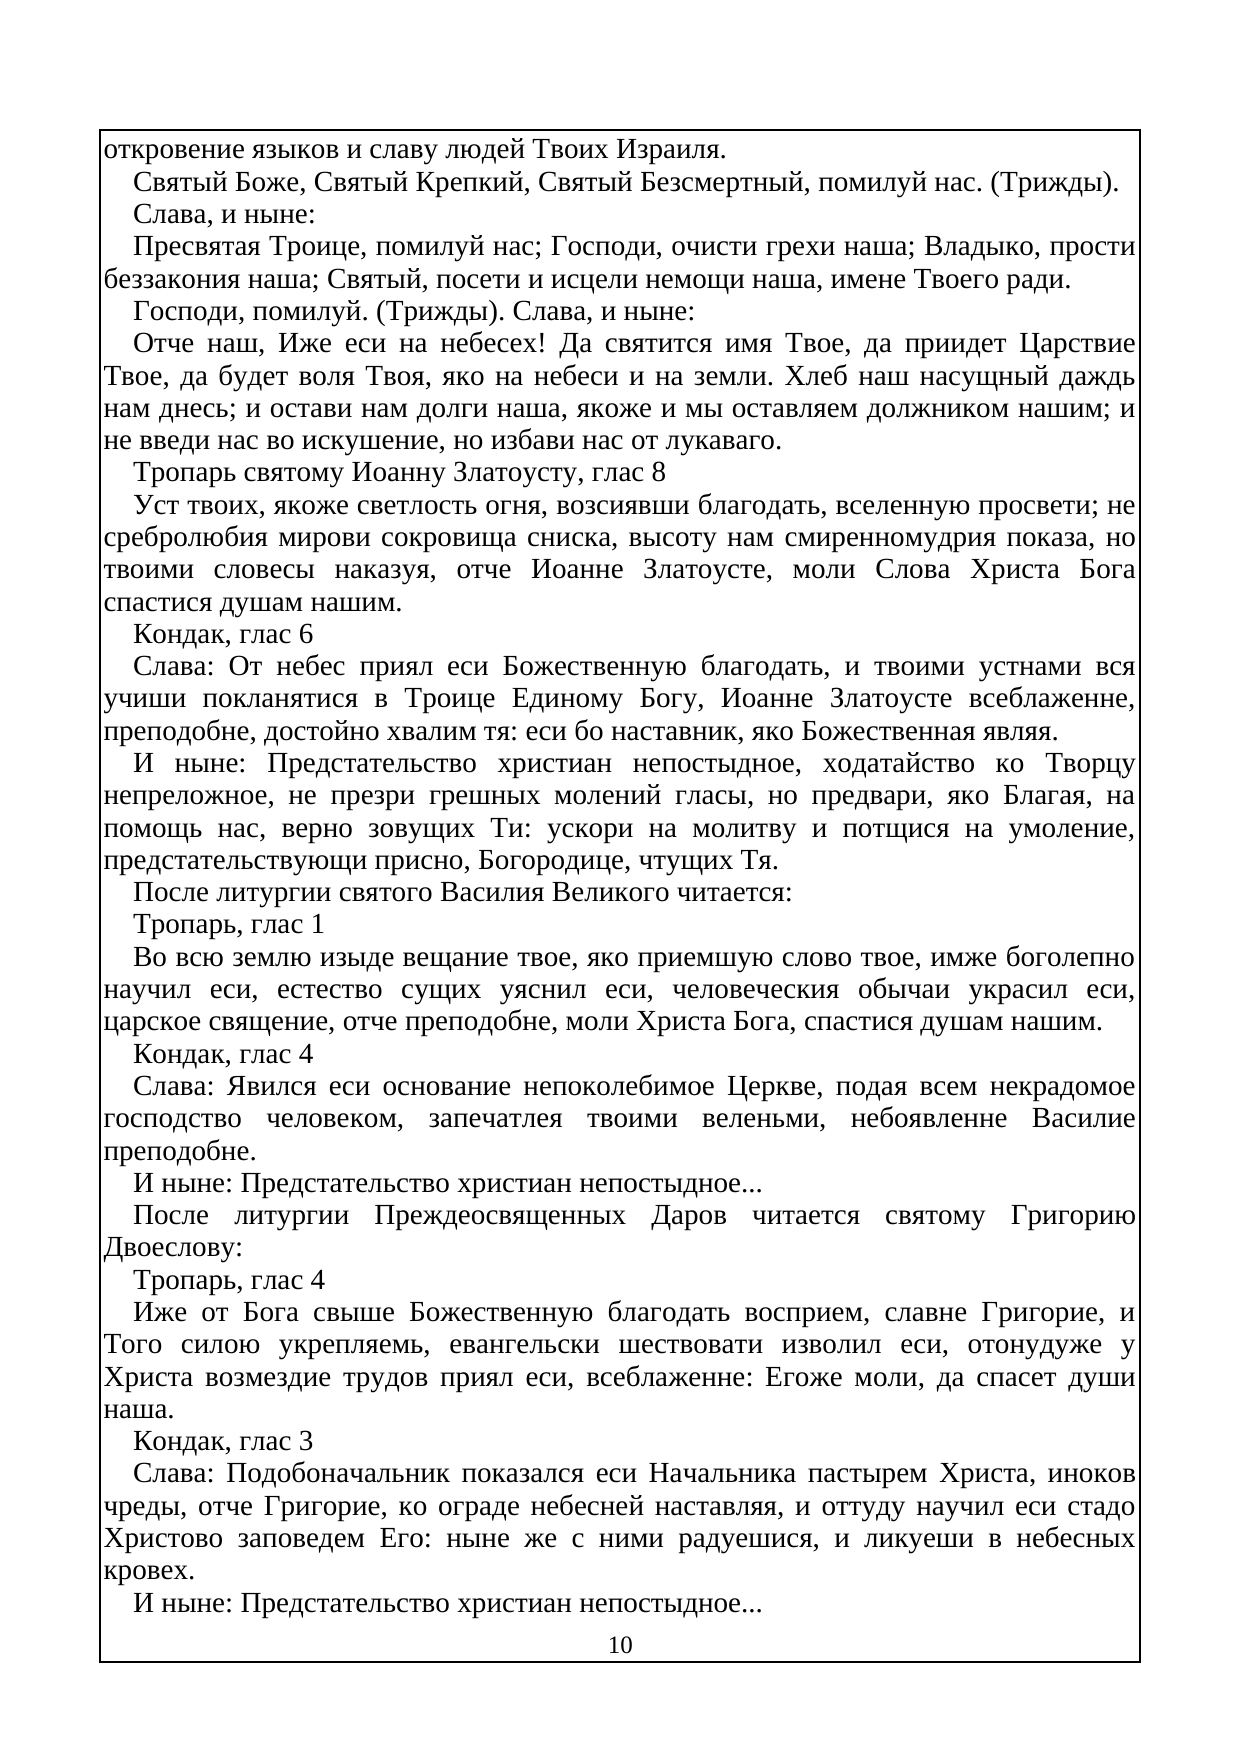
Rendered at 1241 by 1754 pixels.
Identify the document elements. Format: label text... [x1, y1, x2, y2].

text Слава: Явился еси основание непоколебимое Церкве, подая всем некрадомое господство человеком, запечатлея твоими веленьми, небоявленне Василие преподобне. [103, 1069, 1137, 1166]
text Тропарь святому Иоанну Златоусту, глас 8 [103, 456, 1137, 488]
text Тропарь, глас 1 [103, 908, 1137, 940]
text И ныне: Предстательство христиан непостыдное... [103, 1586, 1137, 1618]
text Во всю землю изыде вещание твое, яко приемшую слово твое, имже боголепно научил еси, естество сущих уяснил еси, человеческия обычаи украсил еси, царское священие, отче преподобне, моли Христа Бога, спастися душам нашим. [103, 940, 1137, 1037]
text Слава: От небес приял еси Божественную благодать, и твоими устнами вся учиши покланятися в Троице Единому Богу, Иоанне Златоусте всеблаженне, преподобне, достойно хвалим тя: еси бо наставник, яко Божественная являя. [103, 649, 1137, 746]
text И ныне: Предстательство христиан непостыдное... [103, 1166, 1137, 1198]
text Уст твоих, якоже светлость огня, возсиявши благодать, вселенную просвети; не сребролюбия мирови сокровища сниска, высоту нам смиренномудрия показа, но твоими словесы наказуя, отче Иоанне Златоусте, моли Слова Христа Бога спастися душам нашим. [103, 488, 1137, 617]
text Пресвятая Троице, помилуй нас; Господи, очисти грехи наша; Владыко, прости беззакония наша; Святый, посети и исцели немощи наша, имене Твоего ради. [103, 230, 1137, 294]
text После литургии святого Василия Великого читается: [103, 876, 1137, 908]
text После литургии Преждеосвященных Даров читается святому Григорию Двоеслову: [103, 1198, 1137, 1263]
text Кондак, глас 4 [103, 1037, 1137, 1069]
text Господи, помилуй. (Трижды). Слава, и ныне: [103, 294, 1137, 327]
text Кондак, глас 3 [103, 1424, 1137, 1457]
text Кондак, глас 6 [103, 617, 1137, 649]
text Слава, и ныне: [103, 197, 1137, 230]
text Слава: Подобоначальник показался еси Начальника пастырем Христа, иноков чреды, отче Григорие, ко ограде небесней наставляя, и оттуду научил еси стадо Христово заповедем Его: ныне же с ними радуешися, и ликуеши в небесных кровех. [103, 1457, 1137, 1586]
text Святый Боже, Святый Крепкий, Святый Безсмертный, помилуй нас. (Трижды). [103, 165, 1137, 197]
text Иже от Бога свыше Божественную благодать восприем, славне Григорие, и Того силою укрепляемь, евангельски шествовати изволил еси, отонудуже у Христа возмездие трудов приял еси, всеблаженне: Егоже моли, да спасет души наша. [103, 1295, 1137, 1424]
text Отче наш, Иже еси на небесех! Да святится имя Твое, да приидет Царствие Твое, да будет воля Твоя, яко на небеси и на земли. Хлеб наш насущный даждь нам днесь; и остави нам долги наша, якоже и мы оставляем должником нашим; и не введи нас во искушение, но избави нас от лукаваго. [103, 327, 1137, 456]
text И ныне: Предстательство христиан непостыдное, ходатайство ко Творцу непреложное, не презри грешных молений гласы, но предвари, яко Благая, на помощь нас, верно зовущих Ти: ускори на молитву и потщися на умоление, предстательствующи присно, Богородице, чтущих Тя. [103, 746, 1137, 876]
text Тропарь, глас 4 [103, 1263, 1137, 1295]
text откровение языков и славу людей Твоих Израиля. [103, 133, 1137, 165]
